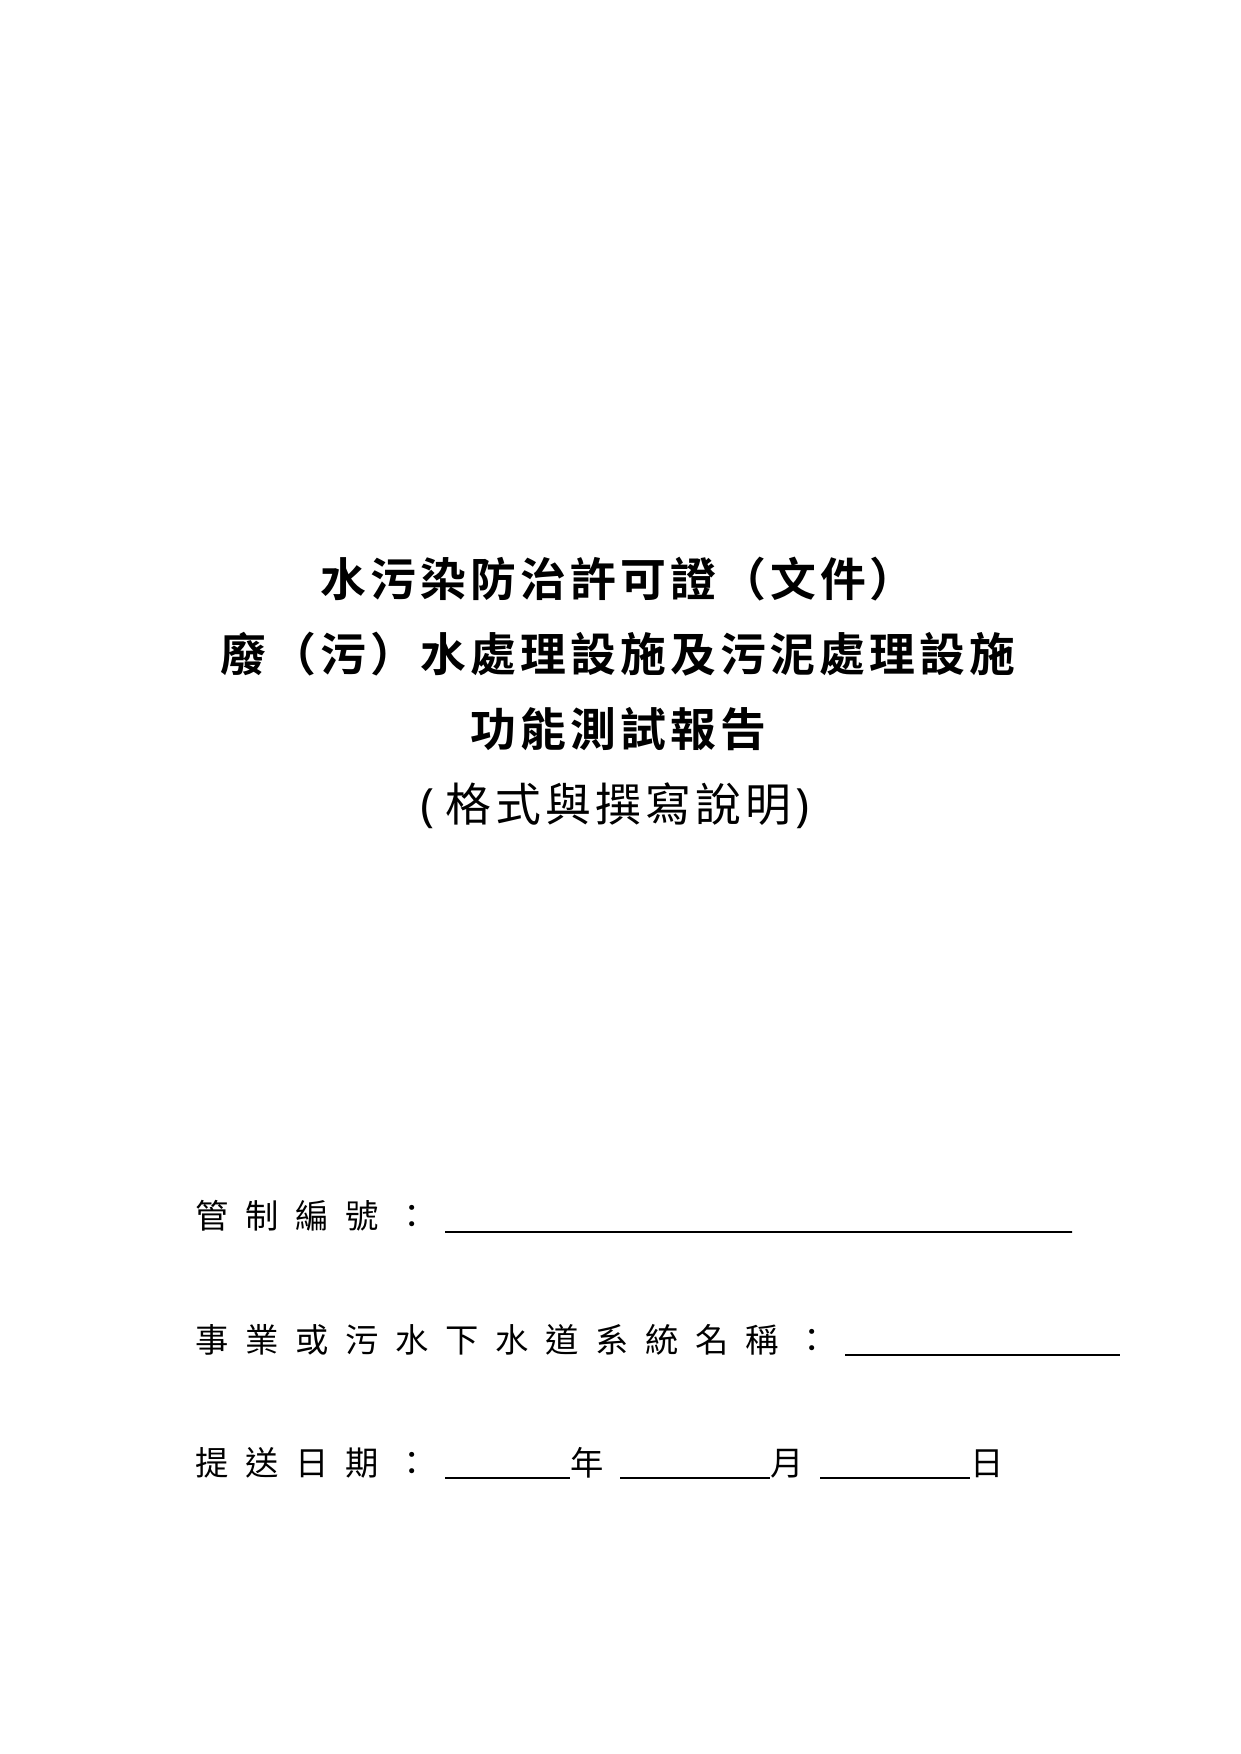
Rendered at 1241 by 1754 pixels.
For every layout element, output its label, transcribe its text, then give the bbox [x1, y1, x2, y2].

subtitle 廢（污）水處理設施及污泥處理設施 [120, 614, 1120, 689]
subtitle 功能測試報告 [120, 689, 1120, 764]
subtitle (格式與撰寫說明) [120, 764, 1120, 839]
text 提送日期： 年 月 日 [195, 1423, 1120, 1498]
text 管制編號： [195, 1177, 1120, 1252]
text 事業或污水下水道系統名稱： [195, 1300, 1120, 1375]
subtitle 水污染防治許可證（文件） [120, 539, 1120, 614]
